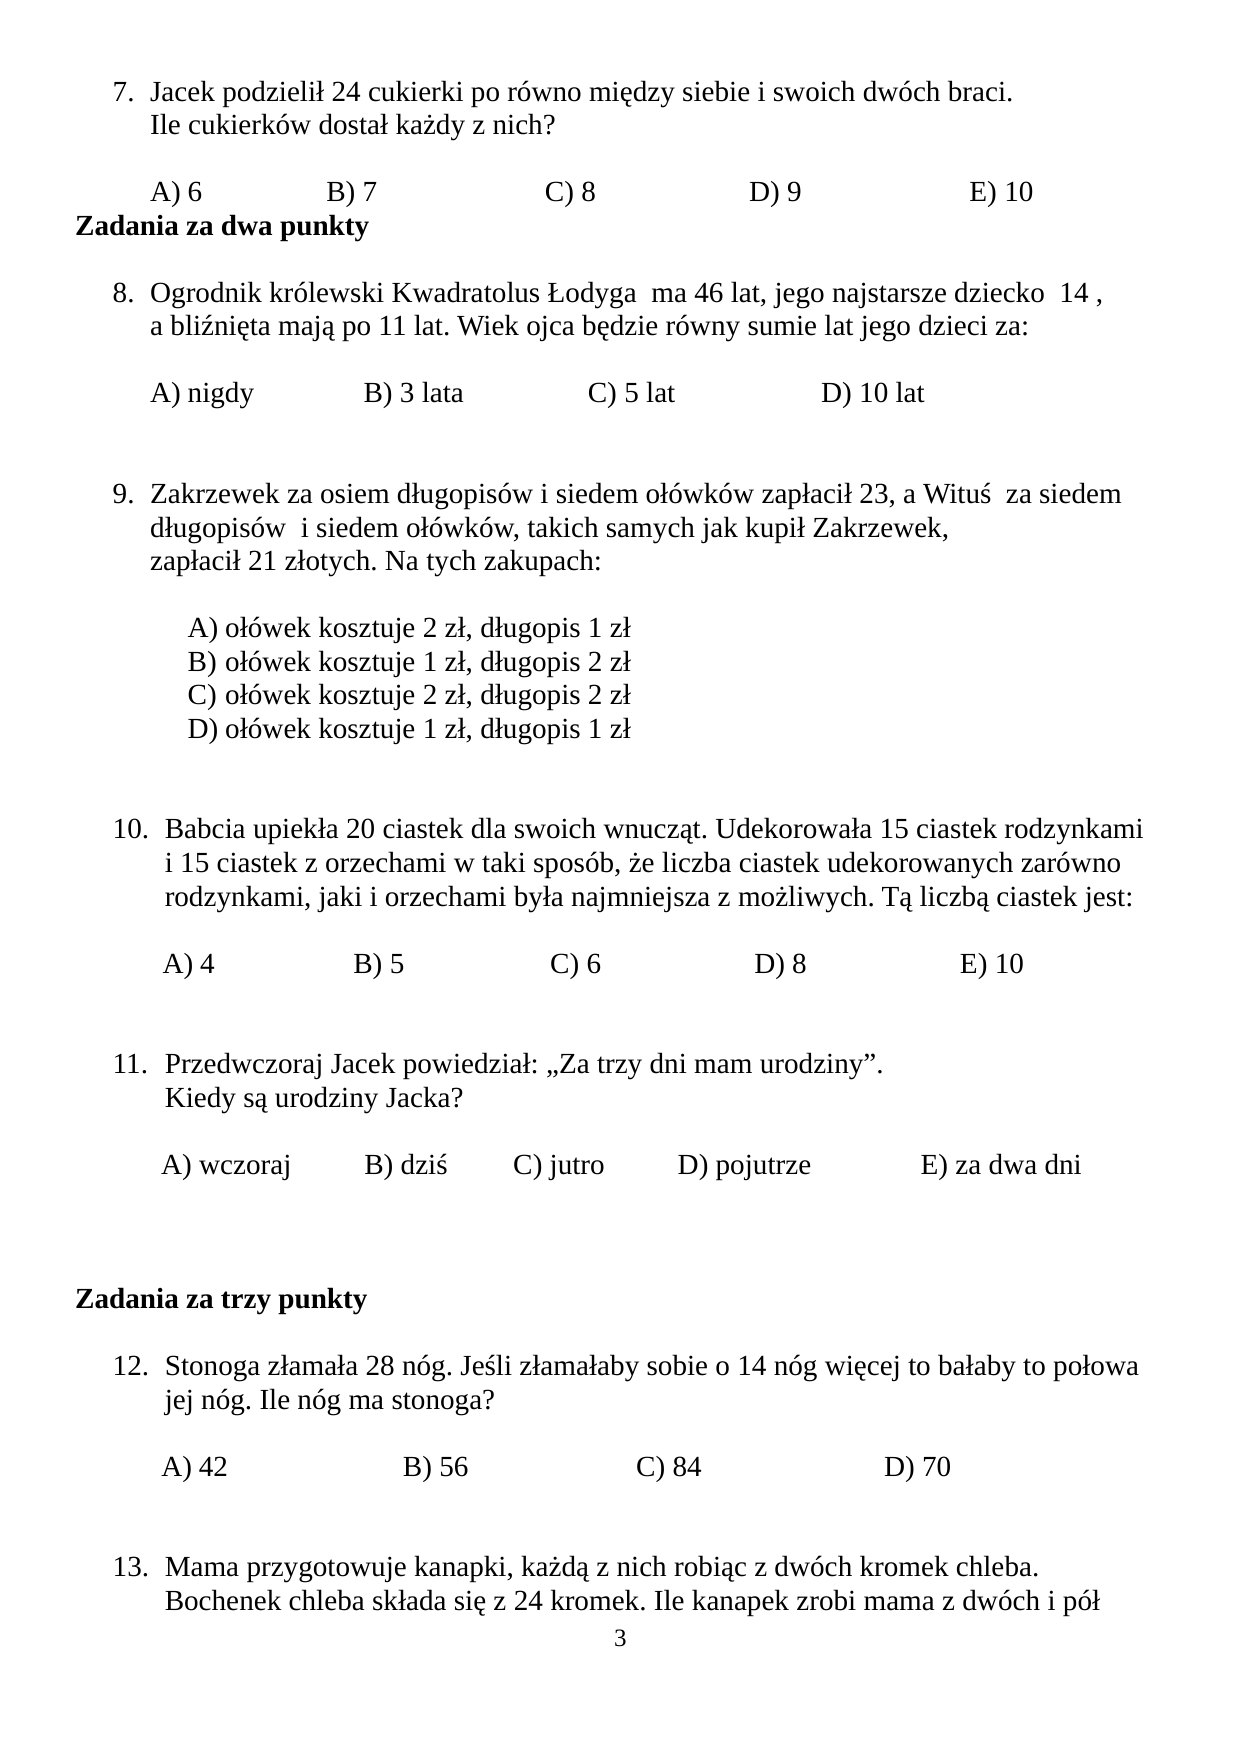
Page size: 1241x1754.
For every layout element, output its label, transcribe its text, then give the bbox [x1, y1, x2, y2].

list Przedwczoraj Jacek powiedział: „Za trzy dni mam urodziny”. [112, 1046, 1165, 1080]
text Bochenek chleba składa się z 24 kromek. Ile kanapek zrobi mama z dwóch i pół [150, 1583, 1165, 1617]
list 6 B) 7 C) 8 D) 9 E) 10 [150, 174, 1165, 208]
list 42 B) 56 C) 84 D) 70 [161, 1449, 1165, 1482]
text Zadania za dwa punkty [75, 208, 1165, 241]
list ołówek kosztuje 2 zł, długopis 1 zł [187, 610, 1165, 644]
list Jacek podzielił 24 cukierki po równo między siebie i swoich dwóch braci. [112, 74, 1165, 107]
text jej nóg. Ile nóg ma stonoga? [150, 1382, 1165, 1415]
list Stonoga złamała 28 nóg. Jeśli złamałaby sobie o 14 nóg więcej to bałaby to połowa [112, 1348, 1165, 1382]
text Zadania za trzy punkty [75, 1281, 1165, 1315]
list Babcia upiekła 20 ciastek dla swoich wnucząt. Udekorowała 15 ciastek rodzynkami [112, 812, 1165, 845]
list ołówek kosztuje 1 zł, długopis 2 zł [187, 644, 1165, 677]
list ołówek kosztuje 1 zł, długopis 1 zł [187, 711, 1165, 744]
list nigdy B) 3 lata C) 5 lat D) 10 lat [150, 376, 1165, 409]
list ołówek kosztuje 2 zł, długopis 2 zł [187, 677, 1165, 711]
text i 15 ciastek z orzechami w taki sposób, że liczba ciastek udekorowanych zarówno [150, 845, 1165, 879]
text rodzynkami, jaki i orzechami była najmniejsza z możliwych. Tą liczbą ciastek jest: [150, 879, 1165, 912]
text Ile cukierków dostał każdy z nich? [150, 107, 1165, 141]
text a bliźnięta mają po 11 lat. Wiek ojca będzie równy sumie lat jego dzieci za: [150, 308, 1165, 342]
list Zakrzewek za osiem długopisów i siedem ołówków zapłacił 23, a Wituś za siedem długopisów i siedem ołówków, takich samych jak kupił Zakrzewek, [112, 476, 1165, 543]
text Kiedy są urodziny Jacka? [150, 1080, 1165, 1113]
text A) wczoraj B) dziś C) jutro D) pojutrze E) za dwa dni [75, 1147, 1165, 1181]
list Mama przygotowuje kanapki, każdą z nich robiąc z dwóch kromek chleba. [112, 1549, 1165, 1583]
list 4 B) 5 C) 6 D) 8 E) 10 [162, 946, 1165, 979]
list Ogrodnik królewski Kwadratolus Łodyga ma 46 lat, jego najstarsze dziecko 14 , [112, 275, 1165, 308]
text zapłacił 21 złotych. Na tych zakupach: [150, 543, 1165, 577]
